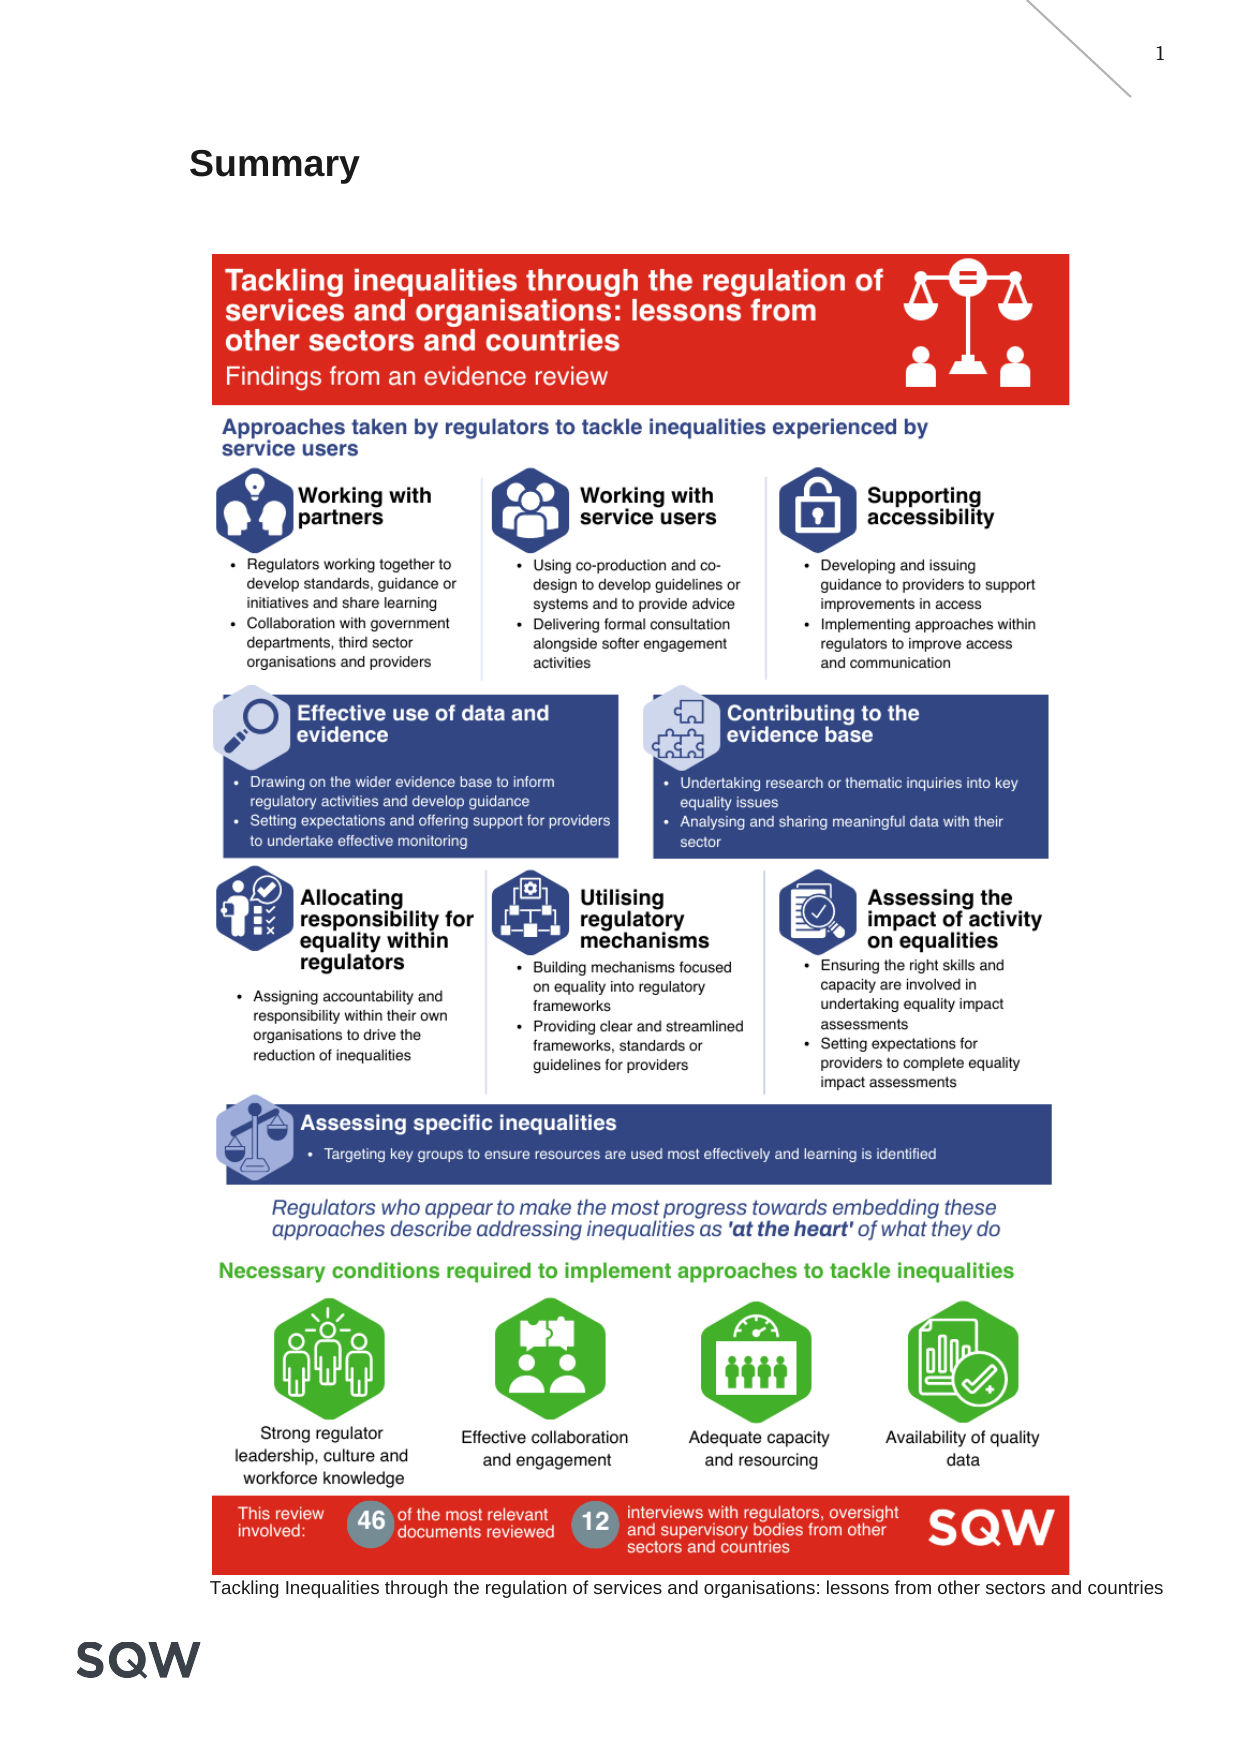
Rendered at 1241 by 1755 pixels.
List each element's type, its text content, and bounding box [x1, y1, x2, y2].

subtitle Summary [189, 142, 1093, 186]
